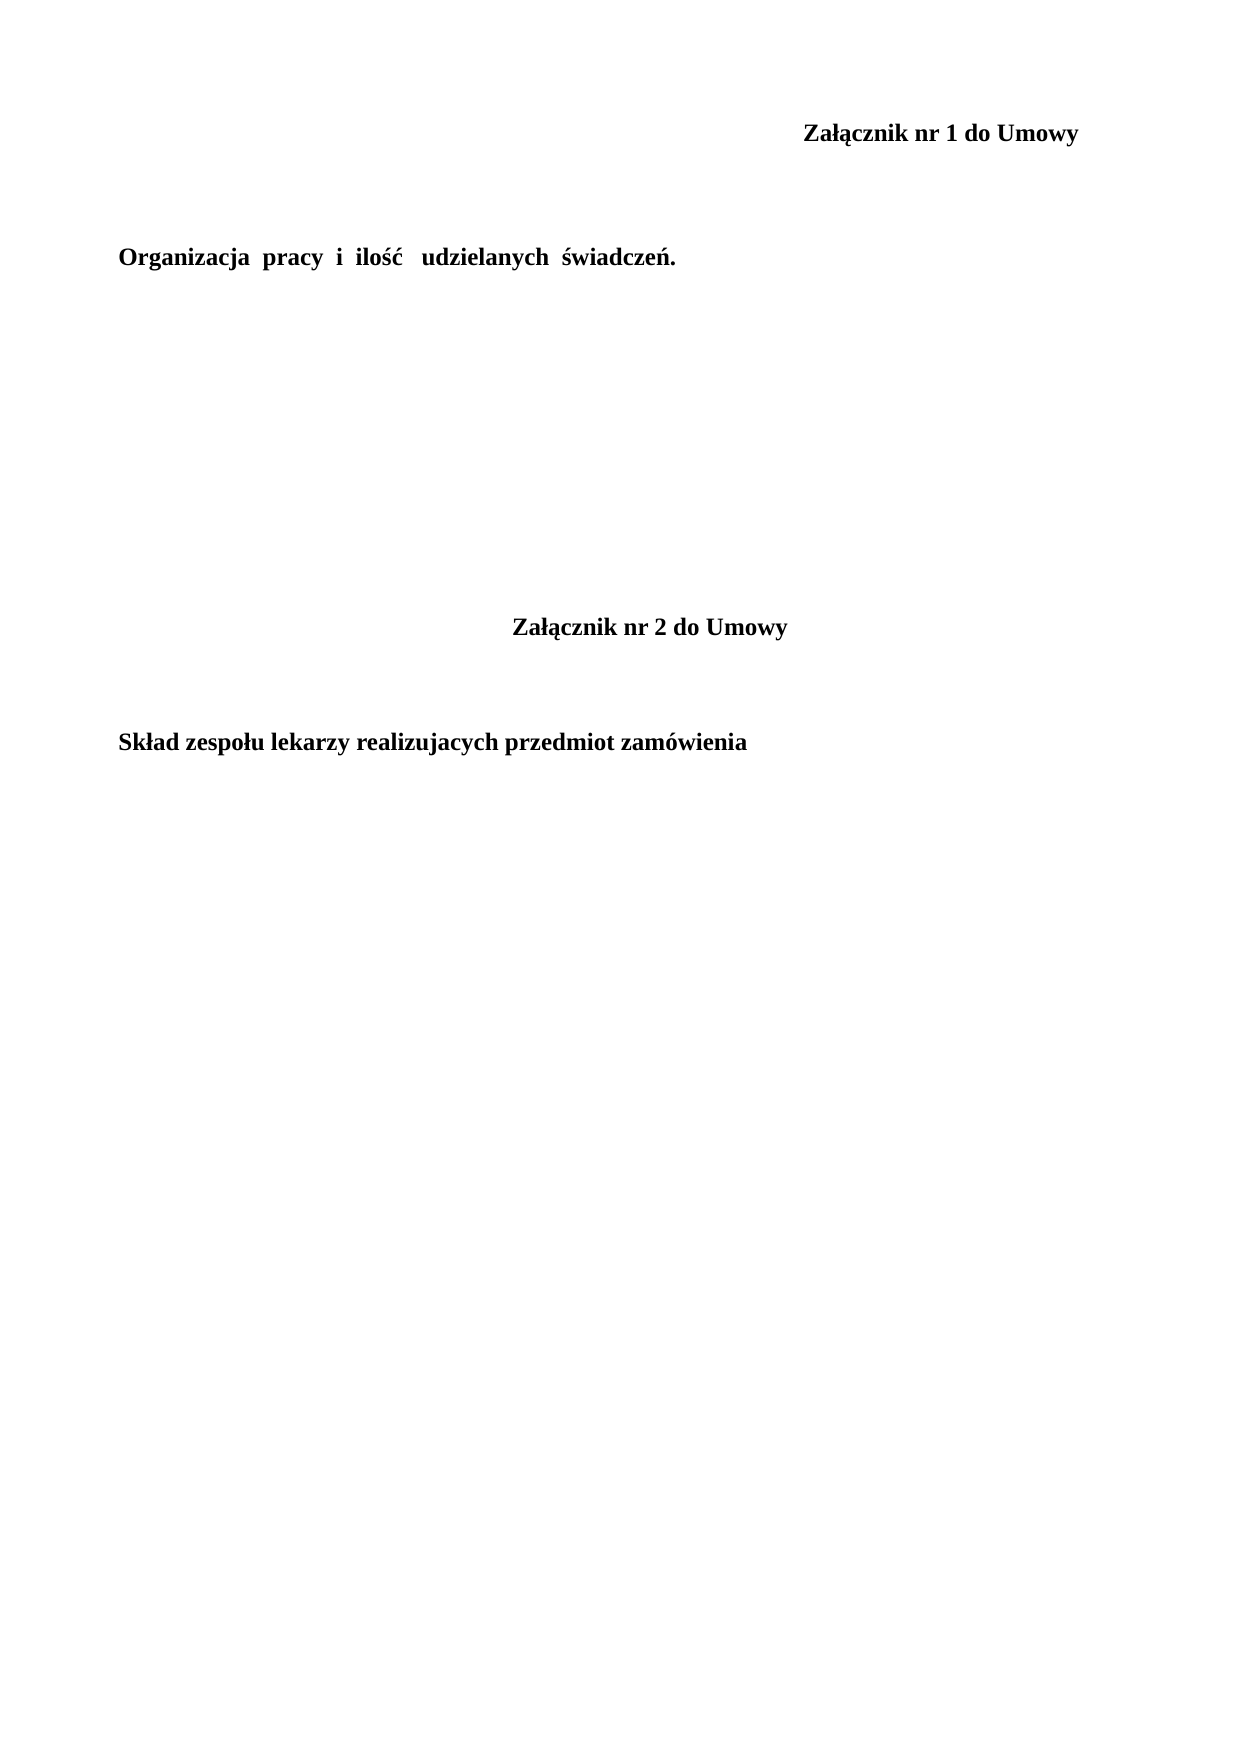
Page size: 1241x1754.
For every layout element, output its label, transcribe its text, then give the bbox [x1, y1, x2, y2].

text Organizacja pracy i ilość udzielanych świadczeń. [118, 242, 1122, 271]
text Załącznik nr 2 do Umowy [118, 612, 1122, 641]
text Załącznik nr 1 do Umowy [118, 118, 1122, 147]
text Skład zespołu lekarzy realizujacych przedmiot zamówienia [118, 727, 1122, 756]
